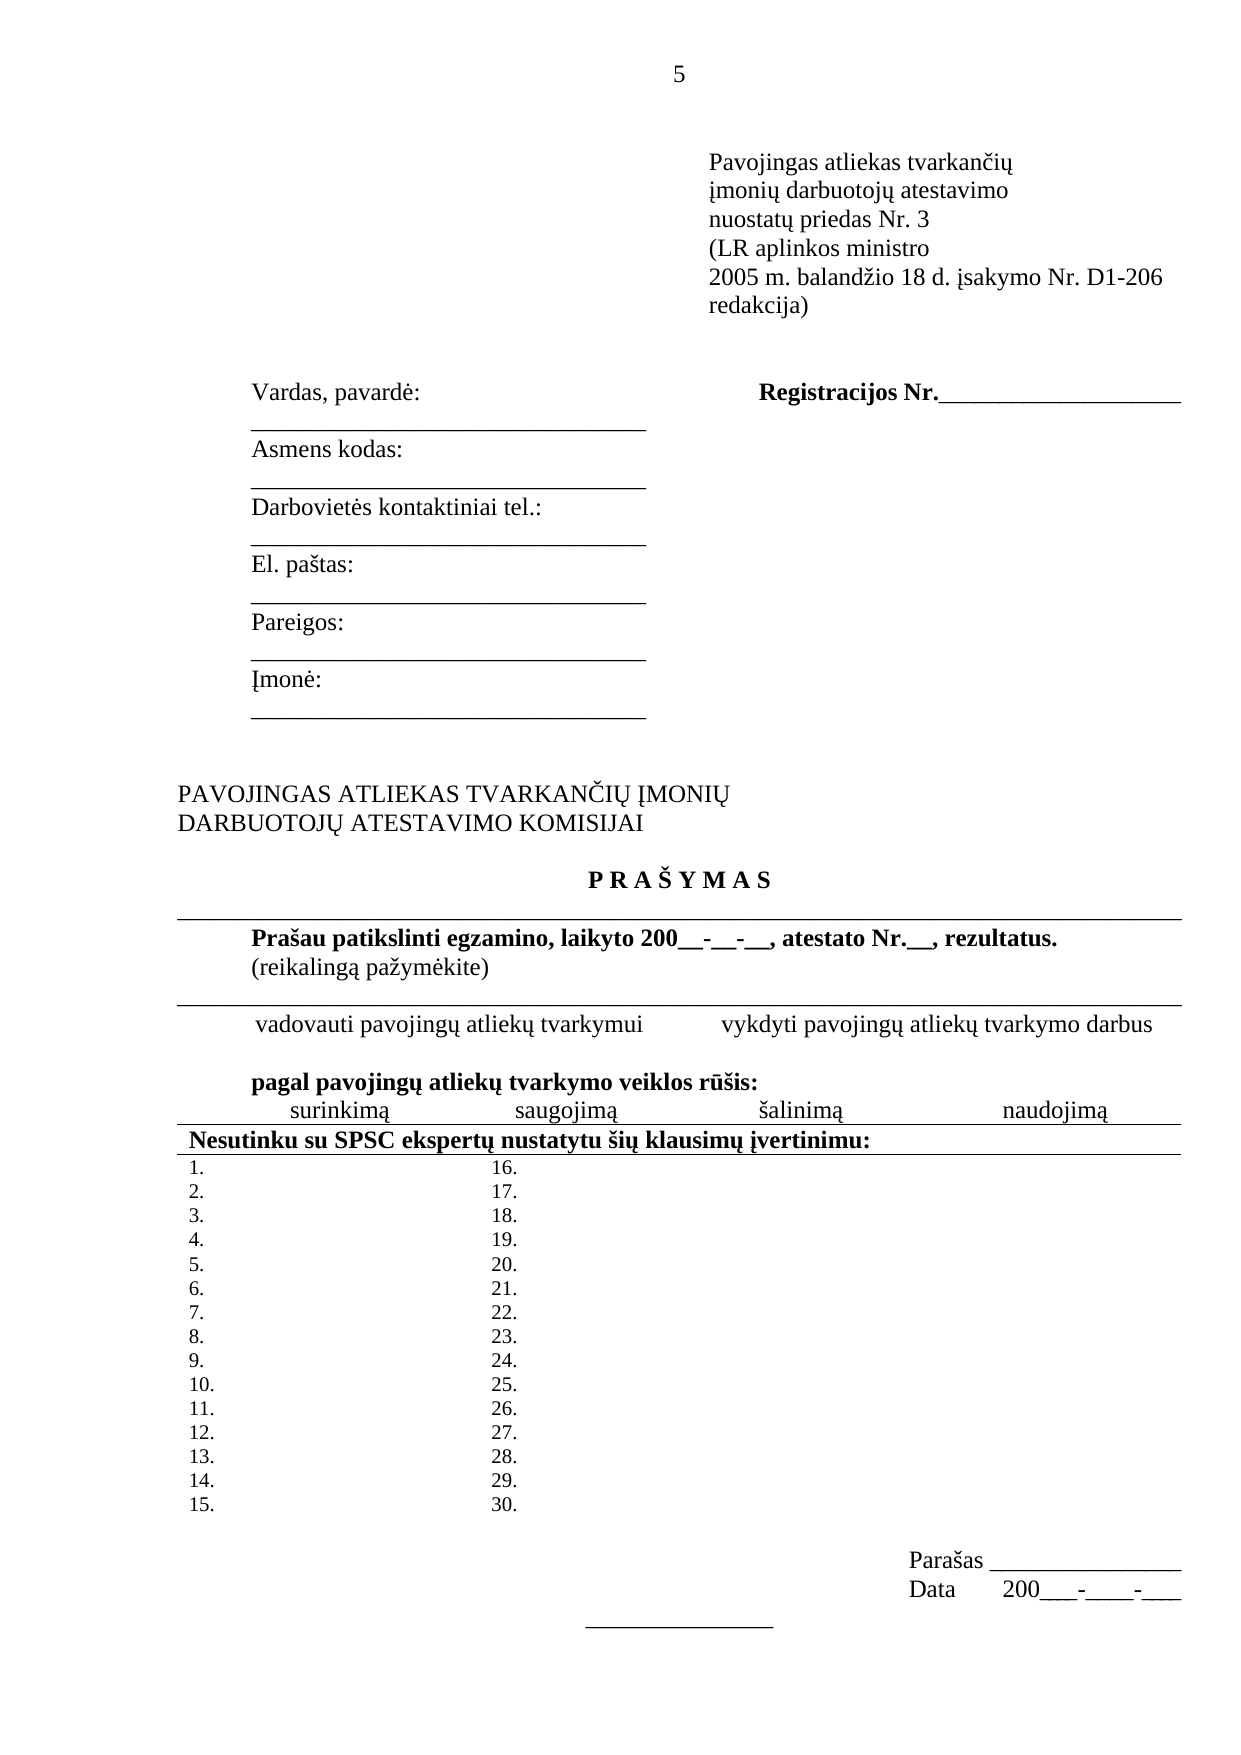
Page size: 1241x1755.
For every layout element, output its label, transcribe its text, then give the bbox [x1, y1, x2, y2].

table_cell 6. [177, 1276, 480, 1299]
text El. paštas: [177, 549, 1181, 578]
table_cell 13. [177, 1444, 480, 1468]
text įmonių darbuotojų atestavimo [177, 176, 1181, 204]
text (reikalingą pažymėkite) [177, 952, 1181, 981]
text vadovauti pavojingų atliekų tvarkymui vykdyti pavojingų atliekų tvarkymo darbus [177, 1009, 1181, 1038]
text redakcija) [177, 291, 1181, 319]
table_cell 29. [480, 1468, 1181, 1492]
table_header Nesutinku su SPSC ekspertų nustatytu šių klausimų įvertinimu: [177, 1125, 1181, 1154]
text DARBUOTOJŲ ATESTAVIMO KOMISIJAI [177, 808, 1181, 837]
text Įmonė: [177, 664, 1181, 693]
table_cell 5. [177, 1251, 480, 1276]
table_cell 21. [480, 1276, 1181, 1299]
table_cell 24. [480, 1348, 1181, 1372]
text (LR aplinkos ministro [177, 233, 1181, 262]
table_cell 7. [177, 1300, 480, 1324]
table_cell 19. [480, 1228, 1181, 1251]
table_cell 2. [177, 1179, 480, 1203]
table_cell 30. [480, 1492, 1181, 1516]
text pagal pavojingų atliekų tvarkymo veiklos rūšis: [177, 1067, 1181, 1096]
text Parašas [177, 1545, 1181, 1574]
text 2005 m. balandžio 18 d. įsakymo Nr. D1-206 [177, 262, 1181, 291]
table_cell 10. [177, 1372, 480, 1396]
table_cell 9. [177, 1348, 480, 1372]
text surinkimą saugojimą šalinimą naudojimą [177, 1096, 1181, 1124]
table_cell 28. [480, 1444, 1181, 1468]
text Pareigos: [177, 607, 1181, 636]
table_cell 26. [480, 1396, 1181, 1420]
text PAVOJINGAS ATLIEKAS TVARKANČIŲ ĮMONIŲ [177, 779, 1181, 808]
table_cell 15. [177, 1492, 480, 1516]
text Prašau patikslinti egzamino, laikyto 200__-__-__, atestato Nr.__, rezultatus. [177, 923, 1181, 952]
table_cell 23. [480, 1324, 1181, 1348]
table_cell 18. [480, 1203, 1181, 1227]
text P R A Š Y M A S [177, 866, 1181, 894]
text Data 200 - - [177, 1574, 1181, 1602]
table_cell 17. [480, 1179, 1181, 1203]
table_cell 22. [480, 1300, 1181, 1324]
table_cell 1. [177, 1155, 480, 1179]
text Asmens kodas: [177, 434, 1181, 463]
table_cell 27. [480, 1420, 1181, 1444]
table_cell 8. [177, 1324, 480, 1348]
table_cell 20. [480, 1251, 1181, 1276]
table_cell 3. [177, 1203, 480, 1227]
table_cell 11. [177, 1396, 480, 1420]
text Pavojingas atliekas tvarkančių [177, 147, 1181, 176]
text Darbovietės kontaktiniai tel.: [177, 492, 1181, 521]
table_cell 4. [177, 1228, 480, 1251]
table_cell 14. [177, 1468, 480, 1492]
table_cell 25. [480, 1372, 1181, 1396]
text nuostatų priedas Nr. 3 [177, 204, 1181, 233]
table_cell 12. [177, 1420, 480, 1444]
table_cell 16. [480, 1155, 1181, 1179]
text _______________ [177, 1602, 1181, 1631]
text Vardas, pavardė: Registracijos Nr. [177, 377, 1181, 406]
